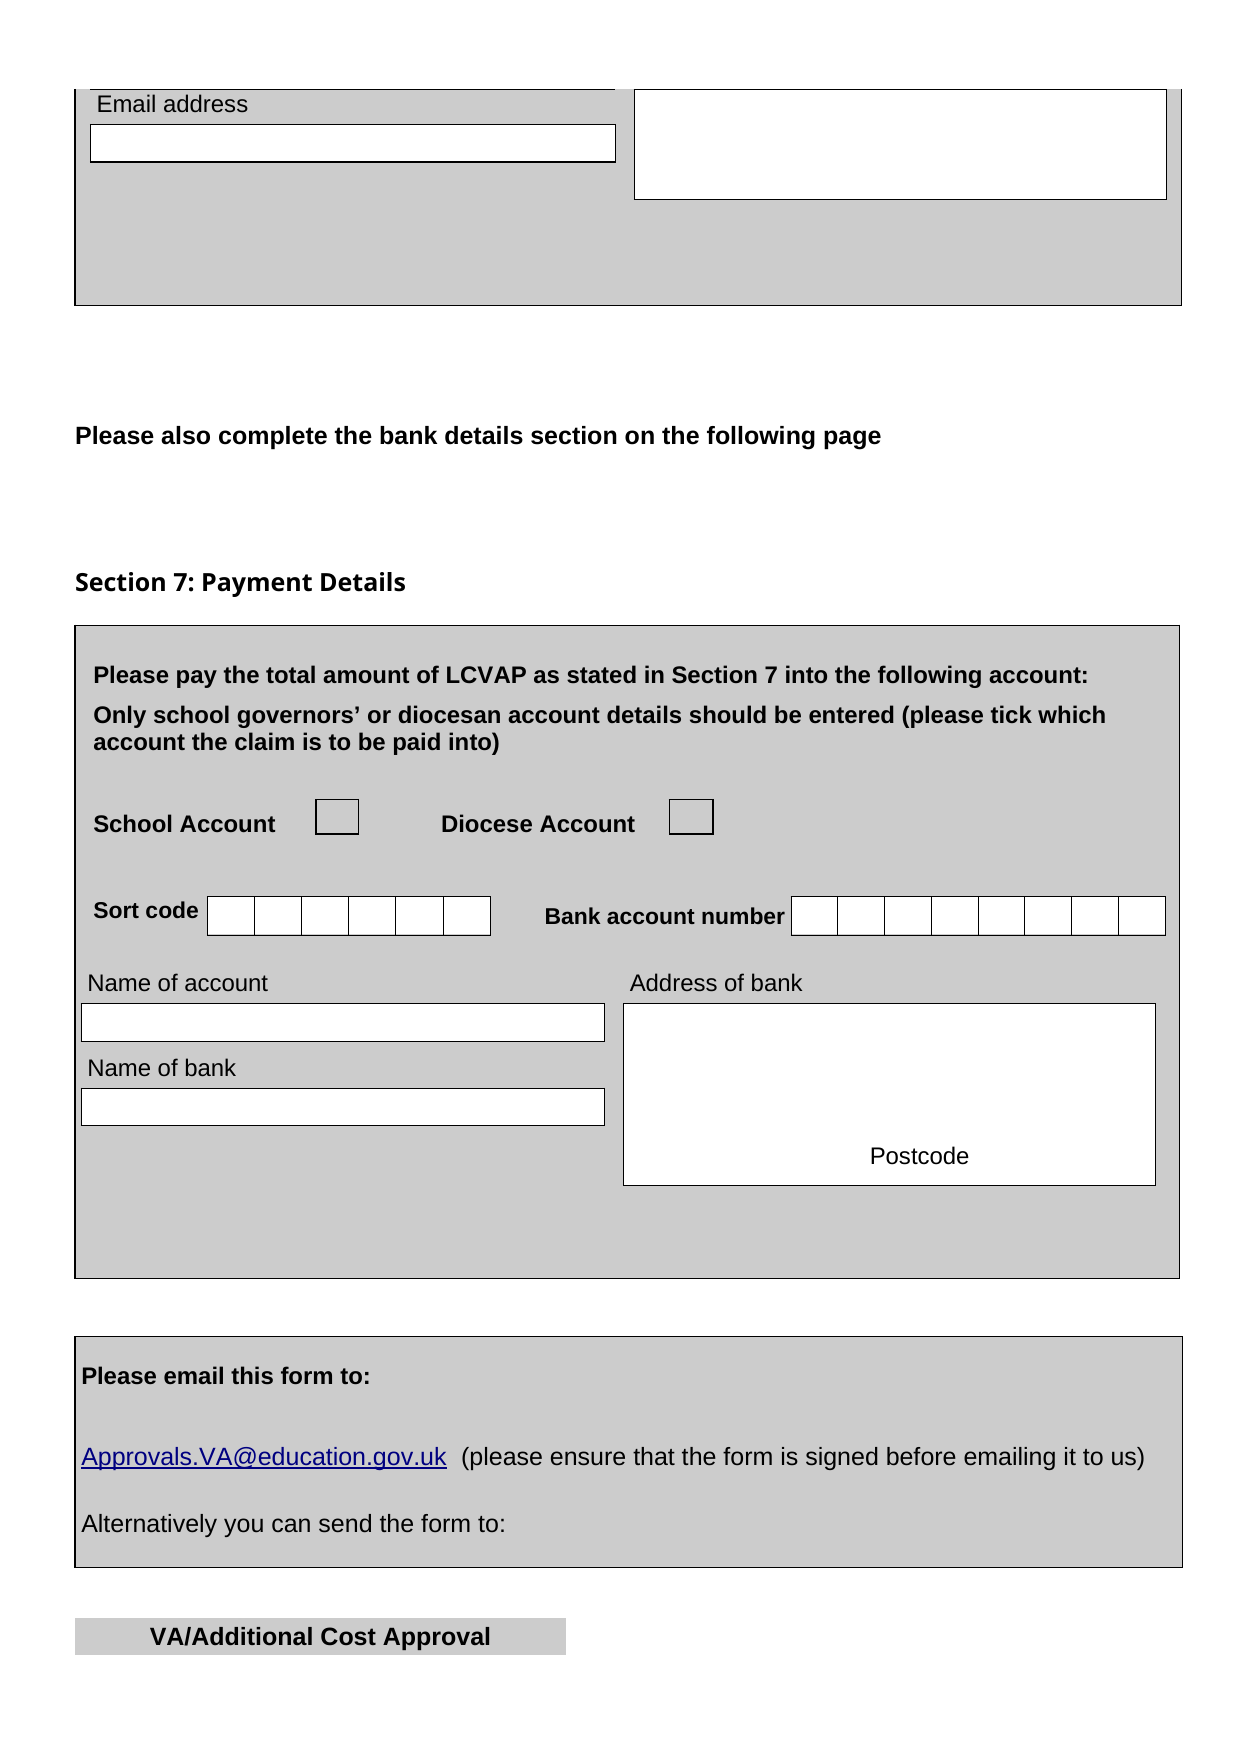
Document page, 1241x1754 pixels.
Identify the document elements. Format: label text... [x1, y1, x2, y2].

table_cell [1165, 1185, 1169, 1195]
table_cell [1156, 1041, 1165, 1053]
table_cell Sort code ode [87, 896, 207, 934]
table_cell [624, 1004, 1155, 1125]
table_cell [255, 897, 301, 934]
table_cell [615, 89, 634, 124]
table_cell [1167, 262, 1181, 305]
table_cell [90, 262, 1167, 305]
table_cell [1072, 897, 1118, 934]
table_cell [1165, 1088, 1169, 1125]
table_cell [76, 161, 90, 199]
table_cell [885, 897, 931, 934]
table_cell [605, 1053, 623, 1088]
table_cell [605, 1088, 623, 1125]
table_cell Name of bank [81, 1053, 605, 1088]
table_cell [349, 897, 395, 934]
table_cell [396, 897, 443, 934]
table_cell [82, 1089, 604, 1125]
table_cell [838, 897, 884, 934]
table_cell [792, 897, 837, 934]
table_cell [82, 1004, 604, 1041]
table_cell [1165, 935, 1169, 1003]
table_header [81, 654, 87, 896]
table_header Please pay the total amount of LCVAP as stated in Section 7 into the following account: Only school governors’ or diocesan account details should be entered (please tick which account the claim is to be paid into) School Account Diocese Account [87, 654, 1169, 896]
table_header [1168, 1337, 1182, 1567]
table_cell [616, 124, 634, 161]
table_cell [1165, 1053, 1169, 1088]
table_cell [444, 897, 490, 934]
table_cell [208, 897, 254, 934]
table_header [76, 626, 1179, 1278]
table_cell [81, 1185, 1156, 1195]
table_cell [76, 262, 90, 305]
table_cell [1156, 1053, 1165, 1088]
table_cell [76, 89, 90, 124]
table_cell [605, 1003, 623, 1041]
table_cell [605, 1041, 623, 1053]
table_cell [1156, 1088, 1165, 1125]
text Please also complete the bank details section on the following page [75, 421, 1165, 450]
table_cell Bank account number [491, 896, 791, 934]
table_cell [81, 1126, 605, 1185]
table_cell [932, 897, 978, 934]
table_cell Address of bank [624, 935, 1156, 1003]
table_cell [76, 199, 90, 262]
table_cell [81, 1042, 605, 1053]
table_cell [1156, 1125, 1165, 1185]
table_cell [1165, 1041, 1169, 1053]
table_cell [605, 1125, 623, 1185]
table_cell Postcode [624, 1125, 1155, 1185]
table_cell [615, 161, 634, 199]
table_cell [635, 90, 1166, 199]
table_cell [1165, 1125, 1169, 1185]
table_cell [605, 935, 623, 1003]
table_cell [1156, 1185, 1165, 1195]
table_header Please email this form to: Approvals.VA@education.gov.uk (please ensure that the form is signed before emailing it to us) Alternatively you can send the form to: [76, 1337, 1168, 1567]
table_cell [90, 199, 1167, 262]
subtitle Section 7: Payment Details [75, 565, 1165, 599]
table_cell [302, 897, 348, 934]
table_cell [1167, 161, 1181, 199]
table_cell Email address [90, 90, 615, 124]
table_cell [1167, 124, 1181, 161]
table_cell [1156, 1003, 1165, 1041]
table_cell [81, 896, 87, 934]
table_cell [979, 897, 1024, 934]
table_cell [90, 163, 615, 199]
table_cell [76, 124, 90, 161]
table_cell [1165, 1003, 1169, 1041]
table_cell Name of account [81, 935, 605, 1003]
table_cell [1119, 897, 1165, 934]
table_cell [1025, 897, 1071, 934]
table_cell [91, 125, 615, 161]
table_cell [1167, 199, 1181, 262]
table_cell [1167, 89, 1181, 124]
table_cell [1156, 936, 1165, 1003]
